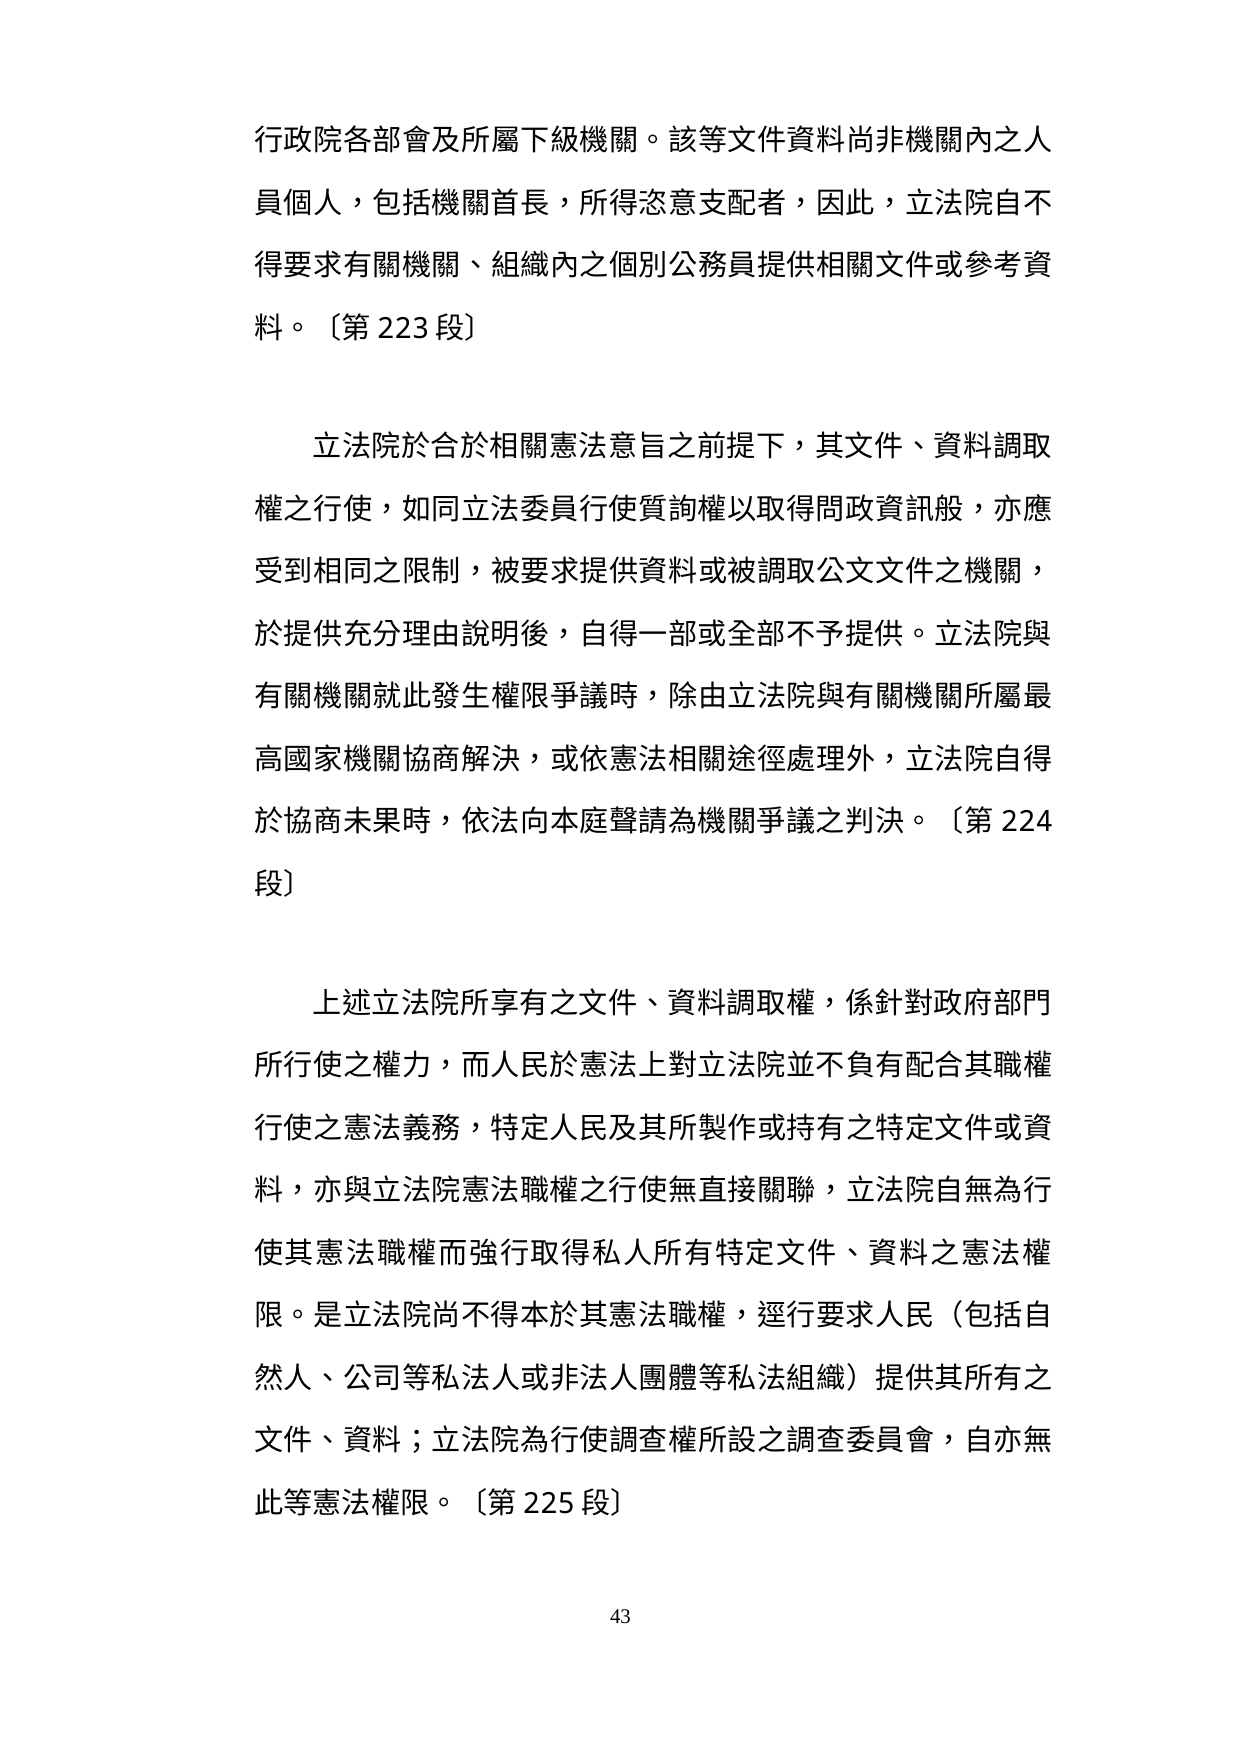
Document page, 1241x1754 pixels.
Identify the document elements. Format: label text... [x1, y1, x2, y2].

text 行政院各部會及所屬下級機關。該等文件資料尚非機關內之人員個人，包括機關首長，所得恣意支配者，因此，立法院自不得要求有關機關、組織內之個別公務員提供相關文件或參考資料。〔第223段〕 [254, 96, 1053, 346]
text 立法院於合於相關憲法意旨之前提下，其文件、資料調取權之行使，如同立法委員行使質詢權以取得問政資訊般，亦應受到相同之限制，被要求提供資料或被調取公文文件之機關，於提供充分理由說明後，自得一部或全部不予提供。立法院與有關機關就此發生權限爭議時，除由立法院與有關機關所屬最高國家機關協商解決，或依憲法相關途徑處理外，立法院自得於協商未果時，依法向本庭聲請為機關爭議之判決。〔第224段〕 [254, 402, 1053, 902]
text 上述立法院所享有之文件、資料調取權，係針對政府部門所行使之權力，而人民於憲法上對立法院並不負有配合其職權行使之憲法義務，特定人民及其所製作或持有之特定文件或資料，亦與立法院憲法職權之行使無直接關聯，立法院自無為行使其憲法職權而強行取得私人所有特定文件、資料之憲法權限。是立法院尚不得本於其憲法職權，逕行要求人民（包括自然人、公司等私法人或非法人團體等私法組織）提供其所有之文件、資料；立法院為行使調查權所設之調查委員會，自亦無此等憲法權限。〔第225段〕 [254, 959, 1053, 1521]
